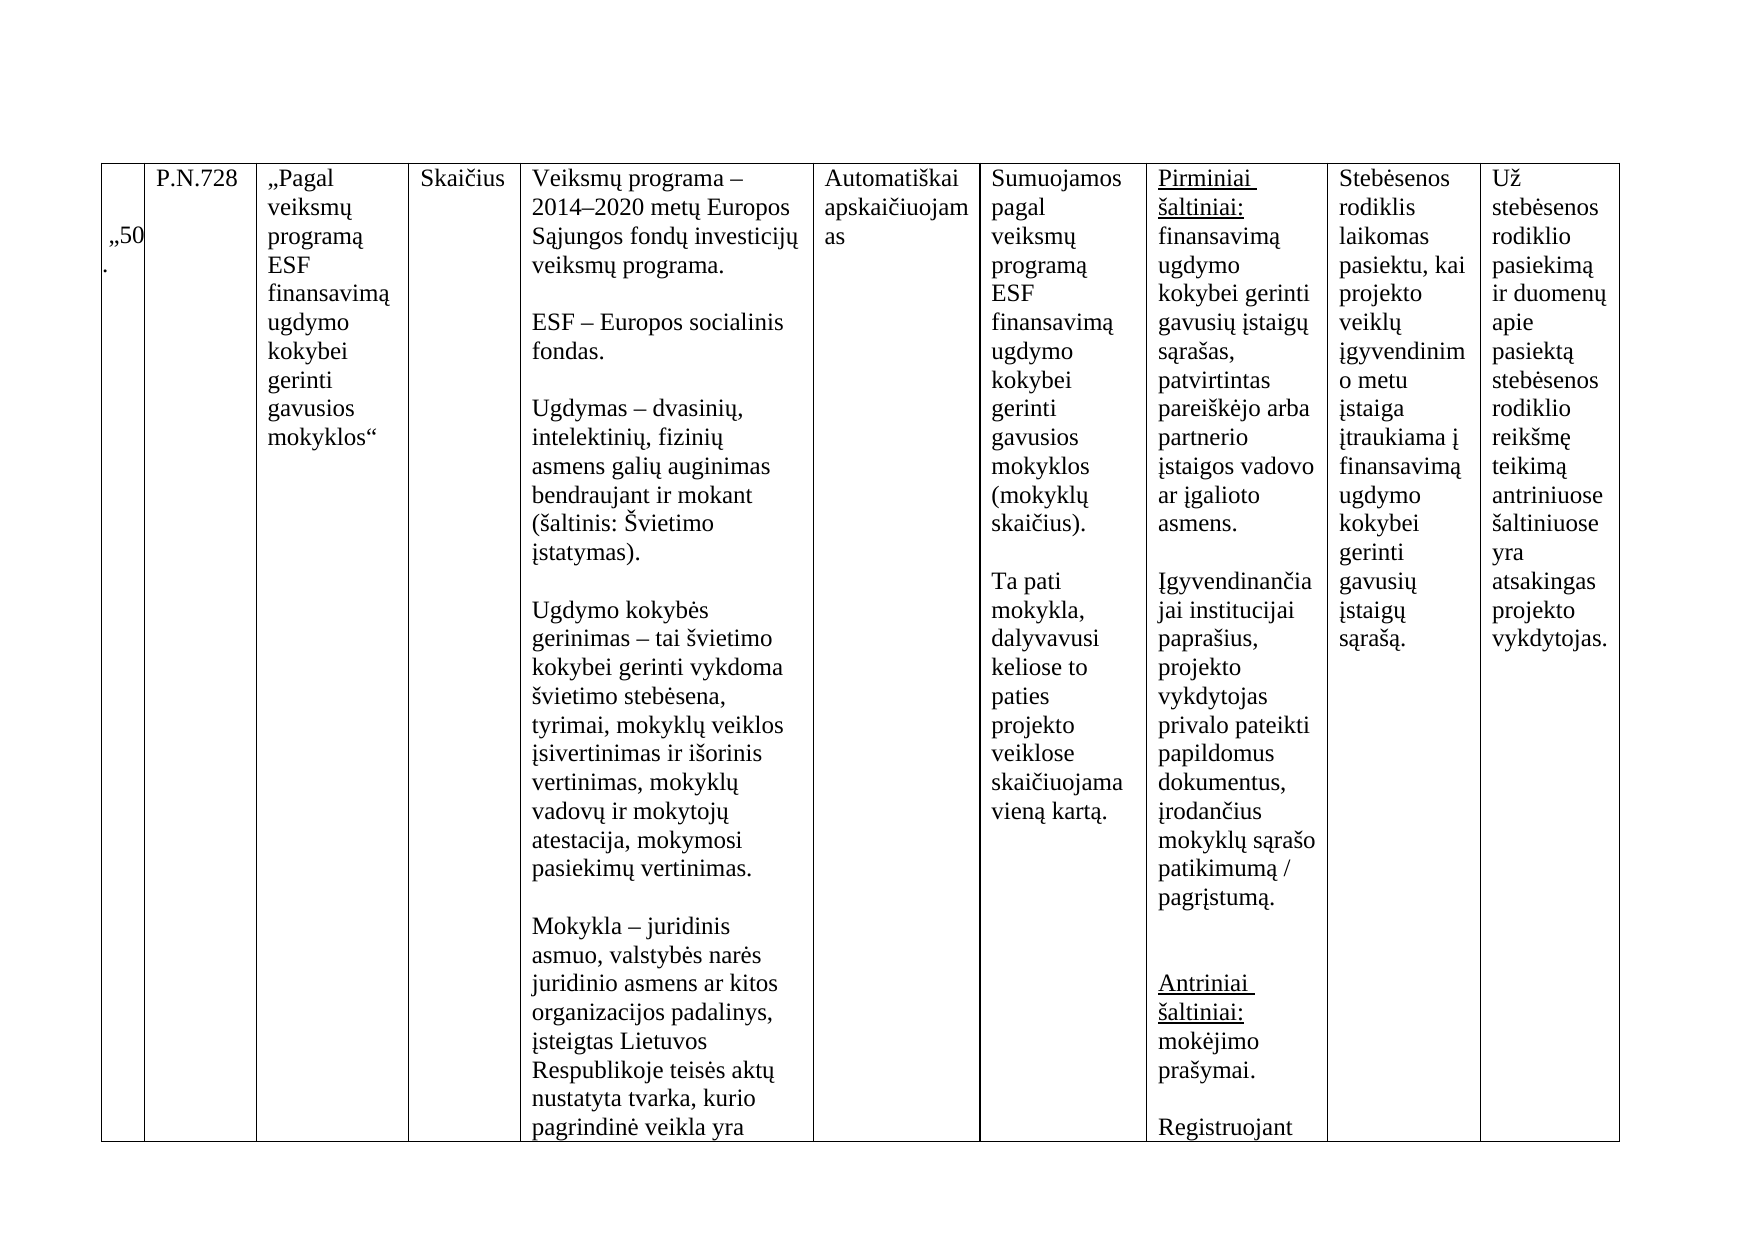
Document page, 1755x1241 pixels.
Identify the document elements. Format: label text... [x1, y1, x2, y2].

table_header Automatiškai apskaičiuojamas [814, 164, 979, 1141]
table_header Sumuojamos pagal veiksmų programą ESF finansavimą ugdymo kokybei gerinti gavusios mokyklos (mokyklų skaičius). Ta pati mokykla, dalyvavusi keliose to paties projekto veiklose skaičiuojama vieną kartą. [981, 164, 1146, 1141]
table_header Veiksmų programa – 2014–2020 metų Europos Sąjungos fondų investicijų veiksmų programa. ESF – Europos socialinis fondas. Ugdymas – dvasinių, intelektinių, fizinių asmens galių auginimas bendraujant ir mokant (šaltinis: Švietimo įstatymas). Ugdymo kokybės gerinimas – tai švietimo kokybei gerinti vykdoma švietimo stebėsena, tyrimai, mokyklų veiklos įsivertinimas ir išorinis vertinimas, mokyklų vadovų ir mokytojų atestacija, mokymosi pasiekimų vertinimas. Mokykla – juridinis asmuo, valstybės narės juridinio asmens ar kitos organizacijos padalinys, įsteigtas Lietuvos Respublikoje teisės aktų nustatyta tvarka, kurio pagrindinė veikla yra [521, 164, 813, 1141]
table_header „Pagal veiksmų programą ESF finansavimą ugdymo kokybei gerinti gavusios mokyklos“ [257, 164, 408, 1141]
table_header „50. [102, 164, 144, 1141]
table_header Skaičius [409, 164, 520, 1141]
table_header Stebėsenos rodiklis laikomas pasiektu, kai projekto veiklų įgyvendinimo metu įstaiga įtraukiama į finansavimą ugdymo kokybei gerinti gavusių įstaigų sąrašą. [1328, 164, 1480, 1141]
table_header Už stebėsenos rodiklio pasiekimą ir duomenų apie pasiektą stebėsenos rodiklio reikšmę teikimą antriniuose šaltiniuose yra atsakingas projekto vykdytojas. [1481, 164, 1619, 1141]
table_header P.N.728 [145, 164, 256, 1141]
table_header Pirminiai šaltiniai: finansavimą ugdymo kokybei gerinti gavusių įstaigų sąrašas, patvirtintas pareiškėjo arba partnerio įstaigos vadovo ar įgalioto asmens. Įgyvendinančiajai institucijai paprašius, projekto vykdytojas privalo pateikti papildomus dokumentus, įrodančius mokyklų sąrašo patikimumą / pagrįstumą. Antriniai šaltiniai: mokėjimo prašymai. Registruojant [1147, 164, 1327, 1141]
